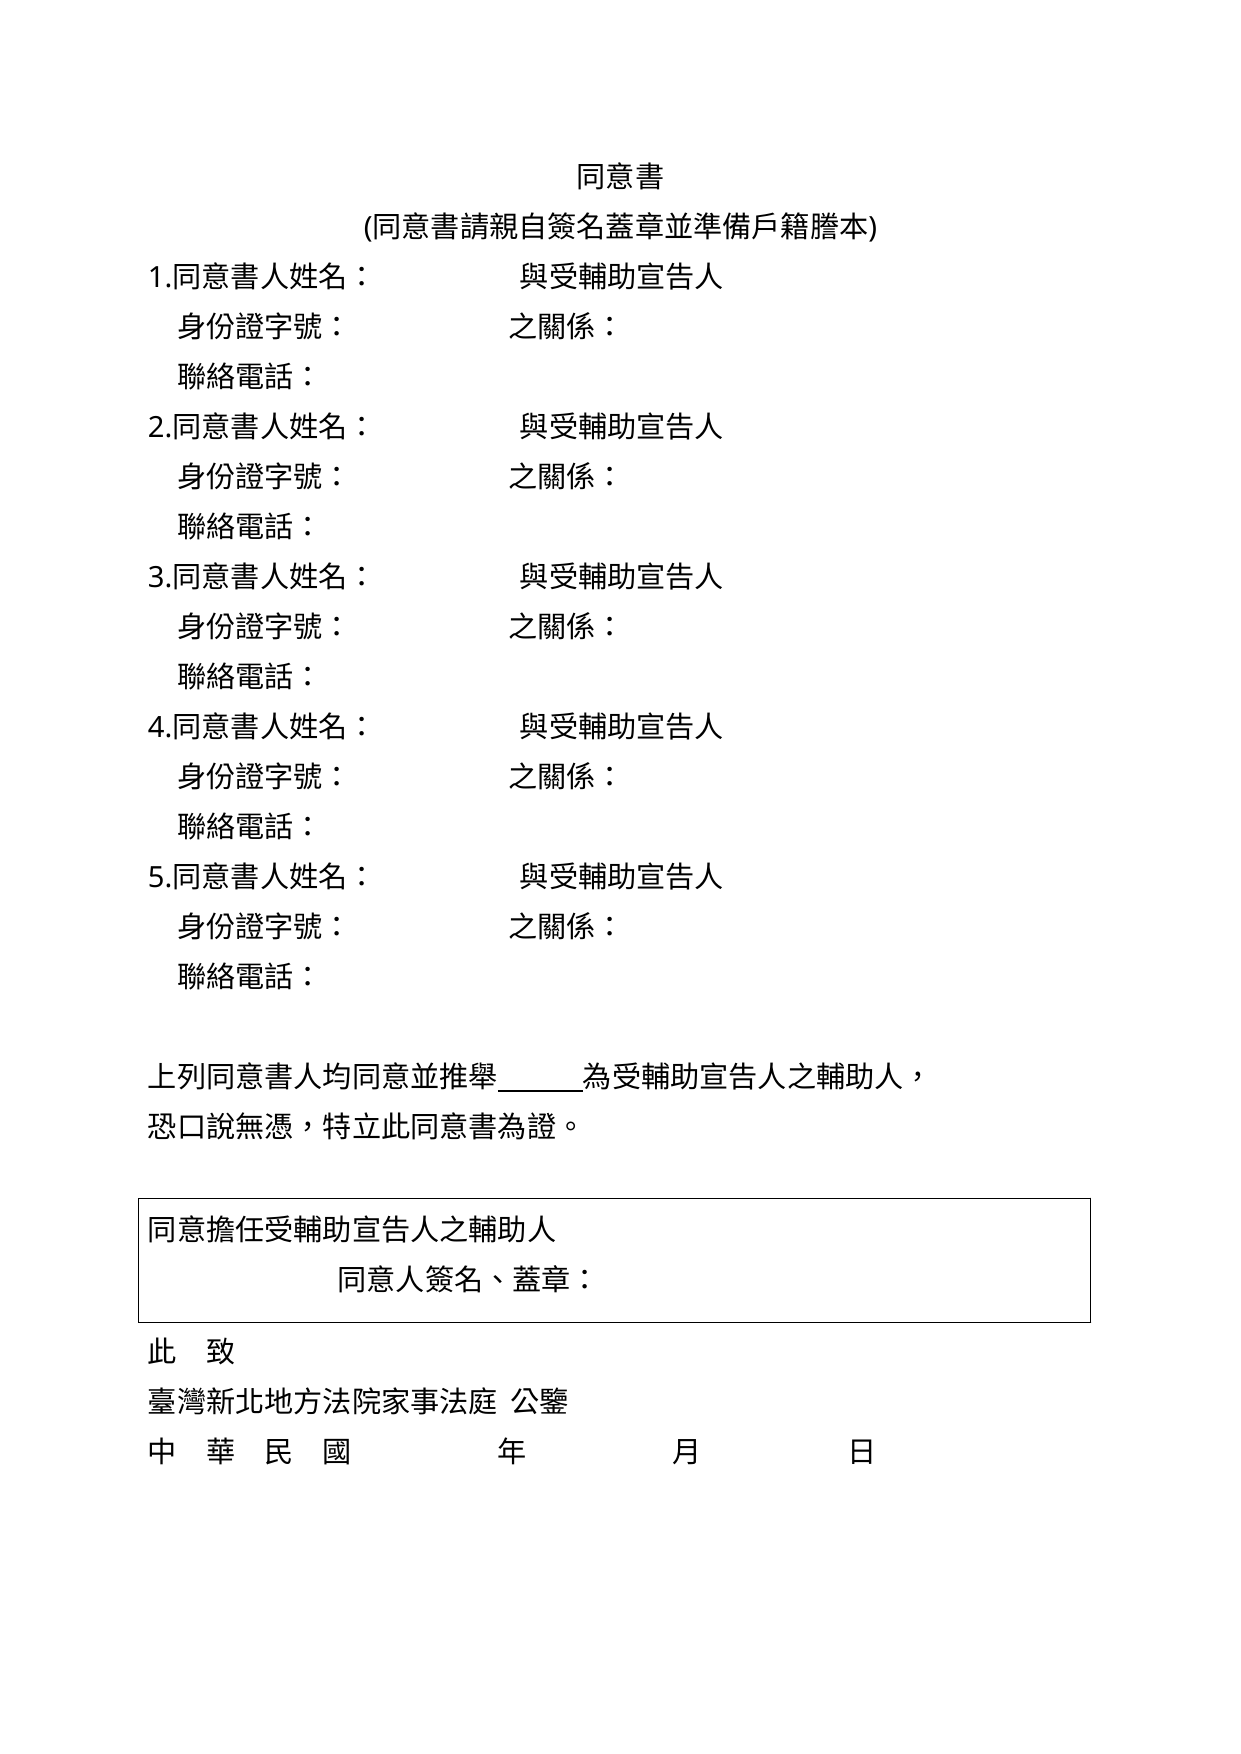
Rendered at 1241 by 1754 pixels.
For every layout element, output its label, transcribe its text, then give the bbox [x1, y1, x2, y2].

text 中 華 民 國 年 月 日 [148, 1423, 1049, 1473]
text 恐口說無憑，特立此同意書為證。 [148, 1098, 1098, 1148]
text 身份證字號： 之關係： [148, 448, 1049, 498]
text 臺灣新北地方法院家事法庭 公鑒 [148, 1373, 1092, 1423]
text 1.同意書人姓名： 與受輔助宣告人 [148, 248, 1049, 298]
text 同意人簽名、蓋章： [139, 1248, 1090, 1322]
text 聯絡電話： [148, 798, 1049, 848]
text 身份證字號： 之關係： [148, 598, 1049, 648]
text 聯絡電話： [148, 648, 1049, 698]
text 身份證字號： 之關係： [148, 748, 1049, 798]
text 身份證字號： 之關係： [148, 298, 1049, 348]
text 身份證字號： 之關係： [148, 898, 1049, 948]
text 同意擔任受輔助宣告人之輔助人 [139, 1199, 1090, 1248]
text 聯絡電話： [148, 498, 1049, 548]
text 5.同意書人姓名： 與受輔助宣告人 [148, 848, 1049, 898]
text (同意書請親自簽名蓋章並準備戶籍謄本) [148, 198, 1092, 248]
text 3.同意書人姓名： 與受輔助宣告人 [148, 548, 1049, 598]
text 此 致 [148, 1323, 1092, 1373]
text 2.同意書人姓名： 與受輔助宣告人 [148, 398, 1049, 448]
text 4.同意書人姓名： 與受輔助宣告人 [148, 698, 1049, 748]
text 同意書 [148, 148, 1092, 198]
text 上列同意書人均同意並推舉 為受輔助宣告人之輔助人， [148, 1048, 1098, 1098]
text 聯絡電話： [148, 948, 1049, 998]
text 聯絡電話： [148, 348, 1049, 398]
